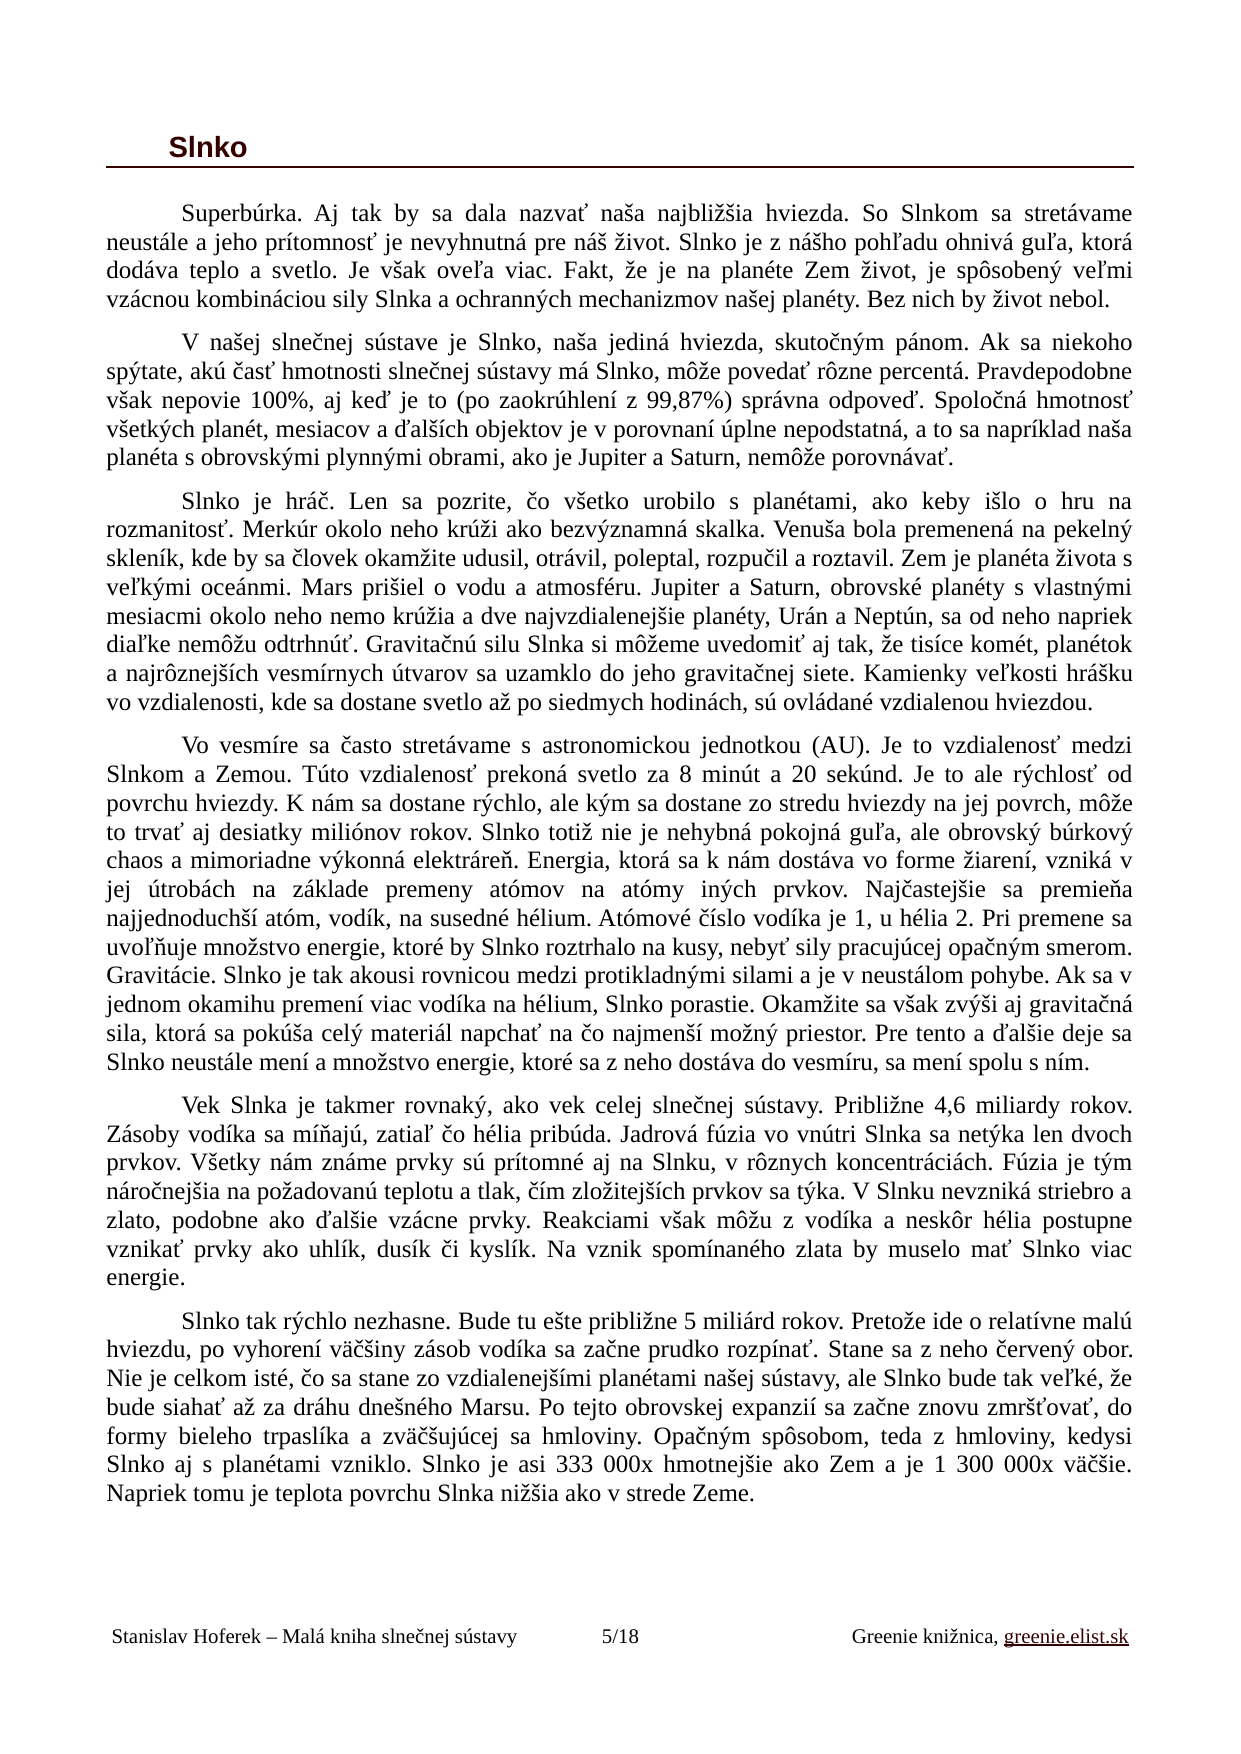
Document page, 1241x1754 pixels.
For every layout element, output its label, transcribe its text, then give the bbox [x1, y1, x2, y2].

text Superbúrka. Aj tak by sa dala nazvať naša najbližšia hviezda. So Slnkom sa stretávame neustále a jeho prítomnosť je nevyhnutná pre náš život. Slnko je z nášho pohľadu ohnivá guľa, ktorá dodáva teplo a svetlo. Je však oveľa viac. Fakt, že je na planéte Zem život, je spôsobený veľmi vzácnou kombináciou sily Slnka a ochranných mechanizmov našej planéty. Bez nich by život nebol. [106, 198, 1134, 313]
text Slnko tak rýchlo nezhasne. Bude tu ešte približne 5 miliárd rokov. Pretože ide o relatívne malú hviezdu, po vyhorení väčšiny zásob vodíka sa začne prudko rozpínať. Stane sa z neho červený obor. Nie je celkom isté, čo sa stane zo vzdialenejšími planétami našej sústavy, ale Slnko bude tak veľké, že bude siahať až za dráhu dnešného Marsu. Po tejto obrovskej expanzií sa začne znovu zmršťovať, do formy bieleho trpaslíka a zväčšujúcej sa hmloviny. Opačným spôsobom, teda z hmloviny, kedysi Slnko aj s planétami vzniklo. Slnko je asi 333 000x hmotnejšie ako Zem a je 1 300 000x väčšie. Napriek tomu je teplota povrchu Slnka nižšia ako v strede Zeme. [106, 1306, 1134, 1507]
text Vek Slnka je takmer rovnaký, ako vek celej slnečnej sústavy. Približne 4,6 miliardy rokov. Zásoby vodíka sa míňajú, zatiaľ čo hélia pribúda. Jadrová fúzia vo vnútri Slnka sa netýka len dvoch prvkov. Všetky nám známe prvky sú prítomné aj na Slnku, v rôznych koncentráciách. Fúzia je tým náročnejšia na požadovanú teplotu a tlak, čím zložitejších prvkov sa týka. V Slnku nevzniká striebro a zlato, podobne ako ďalšie vzácne prvky. Reakciami však môžu z vodíka a neskôr hélia postupne vznikať prvky ako uhlík, dusík či kyslík. Na vznik spomínaného zlata by muselo mať Slnko viac energie. [106, 1090, 1134, 1291]
text V našej slnečnej sústave je Slnko, naša jediná hviezda, skutočným pánom. Ak sa niekoho spýtate, akú časť hmotnosti slnečnej sústavy má Slnko, môže povedať rôzne percentá. Pravdepodobne však nepovie 100%, aj keď je to (po zaokrúhlení z 99,87%) správna odpoveď. Spoločná hmotnosť všetkých planét, mesiacov a ďalších objektov je v porovnaní úplne nepodstatná, a to sa napríklad naša planéta s obrovskými plynnými obrami, ako je Jupiter a Saturn, nemôže porovnávať. [106, 327, 1134, 471]
text Slnko je hráč. Len sa pozrite, čo všetko urobilo s planétami, ako keby išlo o hru na rozmanitosť. Merkúr okolo neho krúži ako bezvýznamná skalka. Venuša bola premenená na pekelný skleník, kde by sa človek okamžite udusil, otrávil, poleptal, rozpučil a roztavil. Zem je planéta života s veľkými oceánmi. Mars prišiel o vodu a atmosféru. Jupiter a Saturn, obrovské planéty s vlastnými mesiacmi okolo neho nemo krúžia a dve najvzdialenejšie planéty, Urán a Neptún, sa od neho napriek diaľke nemôžu odtrhnúť. Gravitačnú silu Slnka si môžeme uvedomiť aj tak, že tisíce komét, planétok a najrôznejších vesmírnych útvarov sa uzamklo do jeho gravitačnej siete. Kamienky veľkosti hrášku vo vzdialenosti, kde sa dostane svetlo až po siedmych hodinách, sú ovládané vzdialenou hviezdou. [106, 486, 1134, 716]
subtitle Slnko [106, 127, 1134, 166]
text Vo vesmíre sa často stretávame s astronomickou jednotkou (AU). Je to vzdialenosť medzi Slnkom a Zemou. Túto vzdialenosť prekoná svetlo za 8 minút a 20 sekúnd. Je to ale rýchlosť od povrchu hviezdy. K nám sa dostane rýchlo, ale kým sa dostane zo stredu hviezdy na jej povrch, môže to trvať aj desiatky miliónov rokov. Slnko totiž nie je nehybná pokojná guľa, ale obrovský búrkový chaos a mimoriadne výkonná elektráreň. Energia, ktorá sa k nám dostáva vo forme žiarení, vzniká v jej útrobách na základe premeny atómov na atómy iných prvkov. Najčastejšie sa premieňa najjednoduchší atóm, vodík, na susedné hélium. Atómové číslo vodíka je 1, u hélia 2. Pri premene sa uvoľňuje množstvo energie, ktoré by Slnko roztrhalo na kusy, nebyť sily pracujúcej opačným smerom. Gravitácie. Slnko je tak akousi rovnicou medzi protikladnými silami a je v neustálom pohybe. Ak sa v jednom okamihu premení viac vodíka na hélium, Slnko porastie. Okamžite sa však zvýši aj gravitačná sila, ktorá sa pokúša celý materiál napchať na čo najmenší možný priestor. Pre tento a ďalšie deje sa Slnko neustále mení a množstvo energie, ktoré sa z neho dostáva do vesmíru, sa mení spolu s ním. [106, 730, 1134, 1075]
